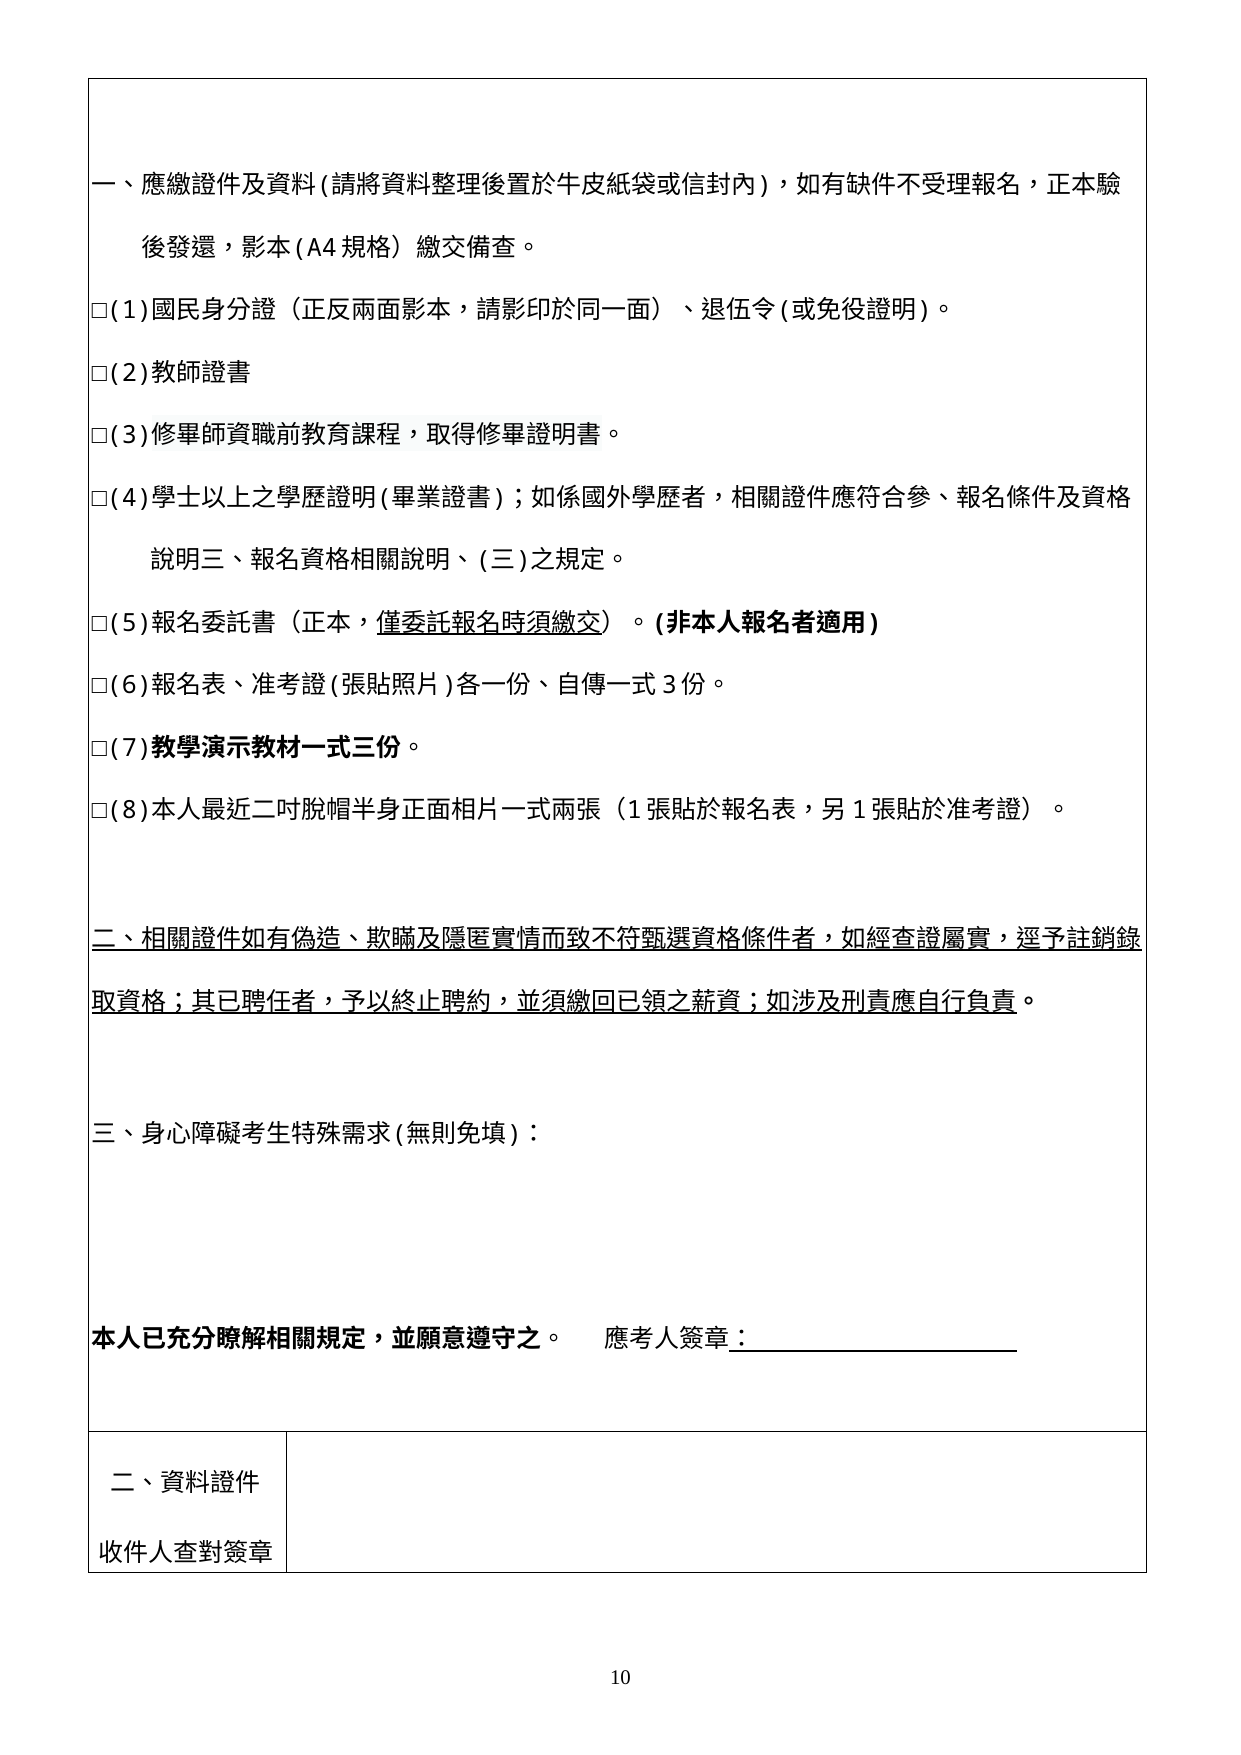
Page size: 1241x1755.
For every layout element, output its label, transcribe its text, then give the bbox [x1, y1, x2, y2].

table_header 一、應繳證件及資料(請將資料整理後置於牛皮紙袋或信封內)，如有缺件不受理報名，正本驗後發還，影本(A4規格）繳交備查。 □(1)國民身分證（正反兩面影本，請影印於同一面）、退伍令(或免役證明)。 □(2)教師證書 □(3)修畢師資職前教育課程，取得修畢證明書。 □(4)學士以上之學歷證明(畢業證書)；如係國外學歷者，相關證件應符合參、報名條件及資格說明三、報名資格相關說明、(三)之規定。 □(5)報名委託書（正本，僅委託報名時須繳交）。(非本人報名者適用) □(6)報名表、准考證(張貼照片)各一份、自傳一式3份。 □(7)教學演示教材一式三份。 □(8)本人最近二吋脫帽半身正面相片一式兩張（1張貼於報名表，另1張貼於准考證）。 二、相關證件如有偽造、欺瞞及隱匿實情而致不符甄選資格條件者，如經查證屬實，逕予註銷錄取資格；其已聘任者，予以終止聘約，並須繳回已領之薪資；如涉及刑責應自行負責。 三、身心障礙考生特殊需求(無則免填)： 本人已充分瞭解相關規定，並願意遵守之。 應考人簽章： [89, 79, 1146, 1431]
table_cell [287, 1432, 1146, 1572]
table_cell 二、資料證件 收件人查對簽章 [89, 1432, 286, 1572]
